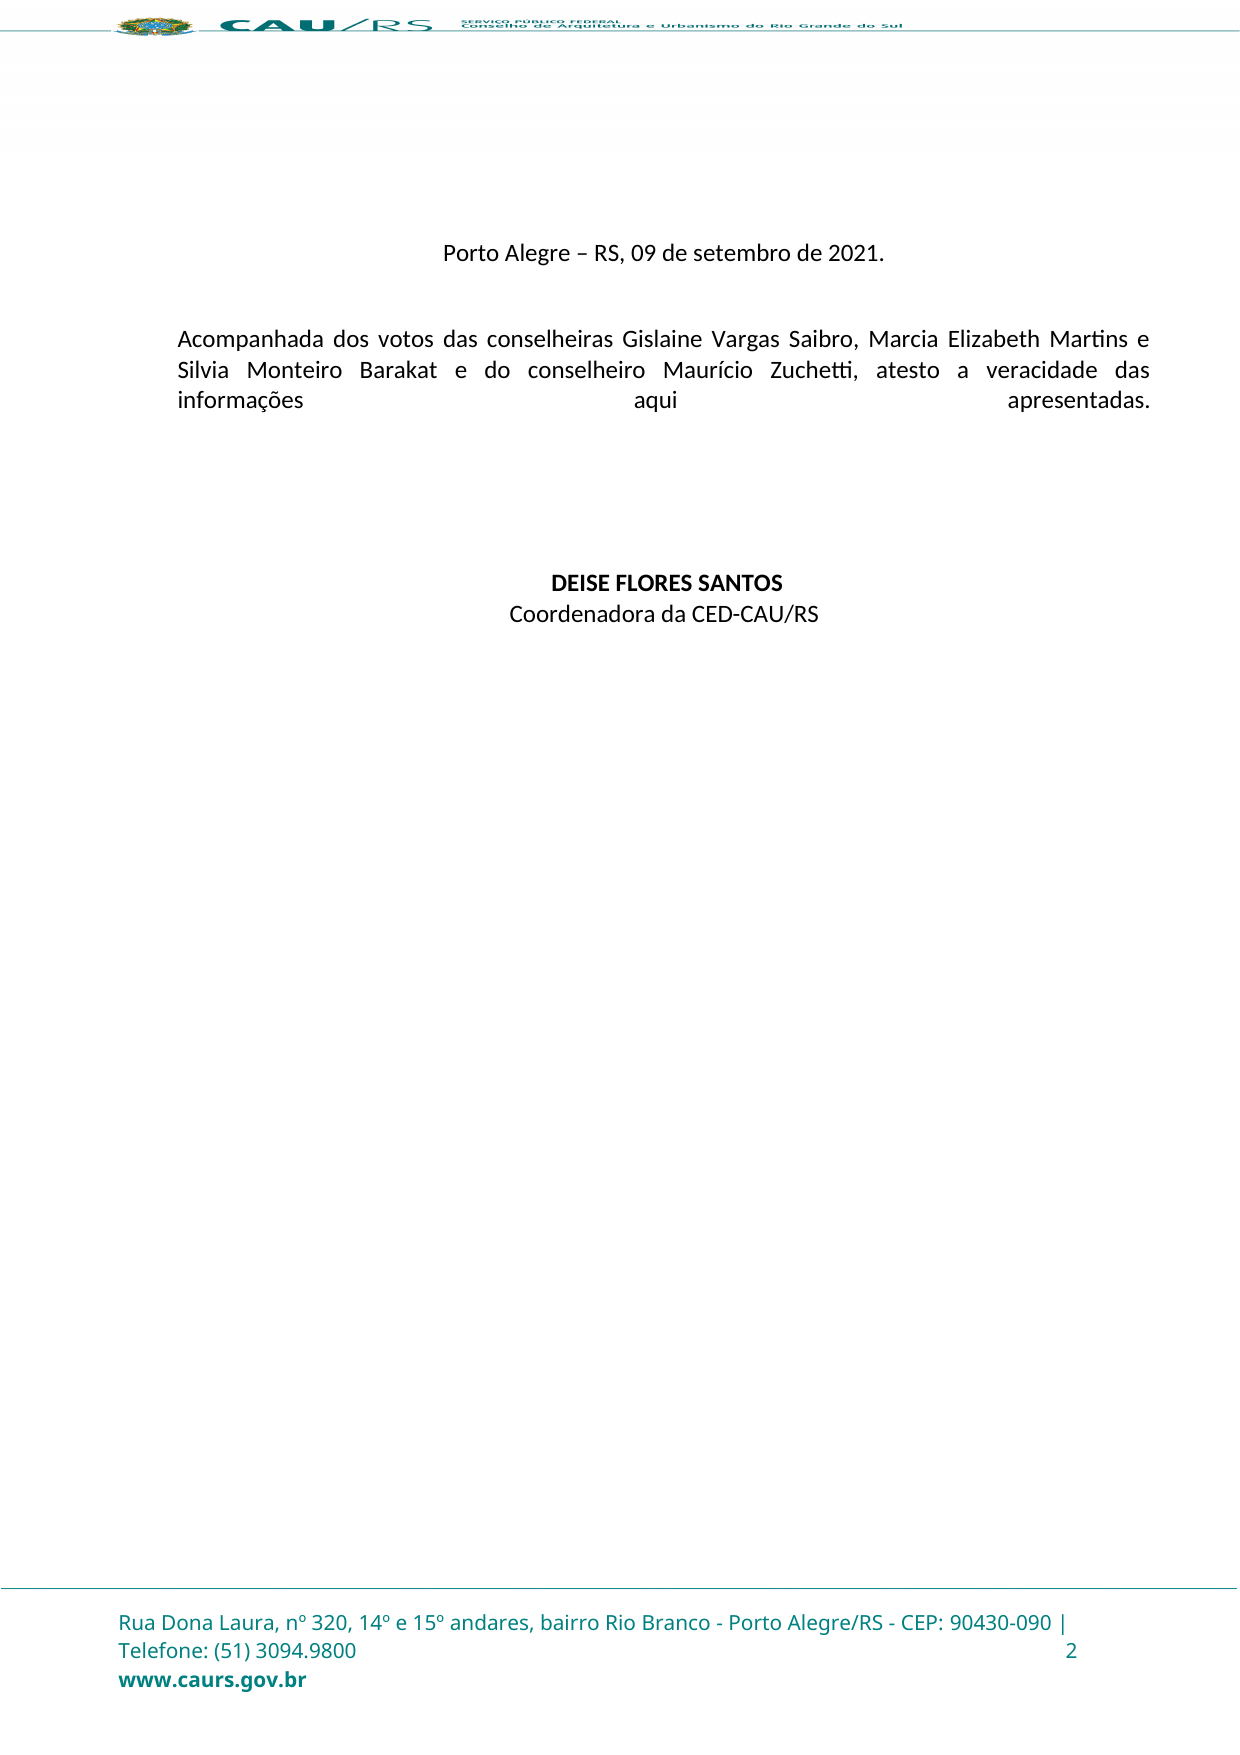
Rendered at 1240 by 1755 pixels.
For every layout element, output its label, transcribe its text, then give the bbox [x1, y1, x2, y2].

text DEISE FLORES SANTOS [177, 567, 1151, 598]
text Porto Alegre – RS, 09 de setembro de 2021. [177, 237, 1151, 268]
text Acompanhada dos votos das conselheiras Gislaine Vargas Saibro, Marcia Elizabeth Martins e Silvia Monteiro Barakat e do conselheiro Maurício Zuchetti, atesto a veracidade das informações aqui apresentadas. [177, 323, 1151, 445]
text Coordenadora da CED-CAU/RS [177, 598, 1151, 628]
